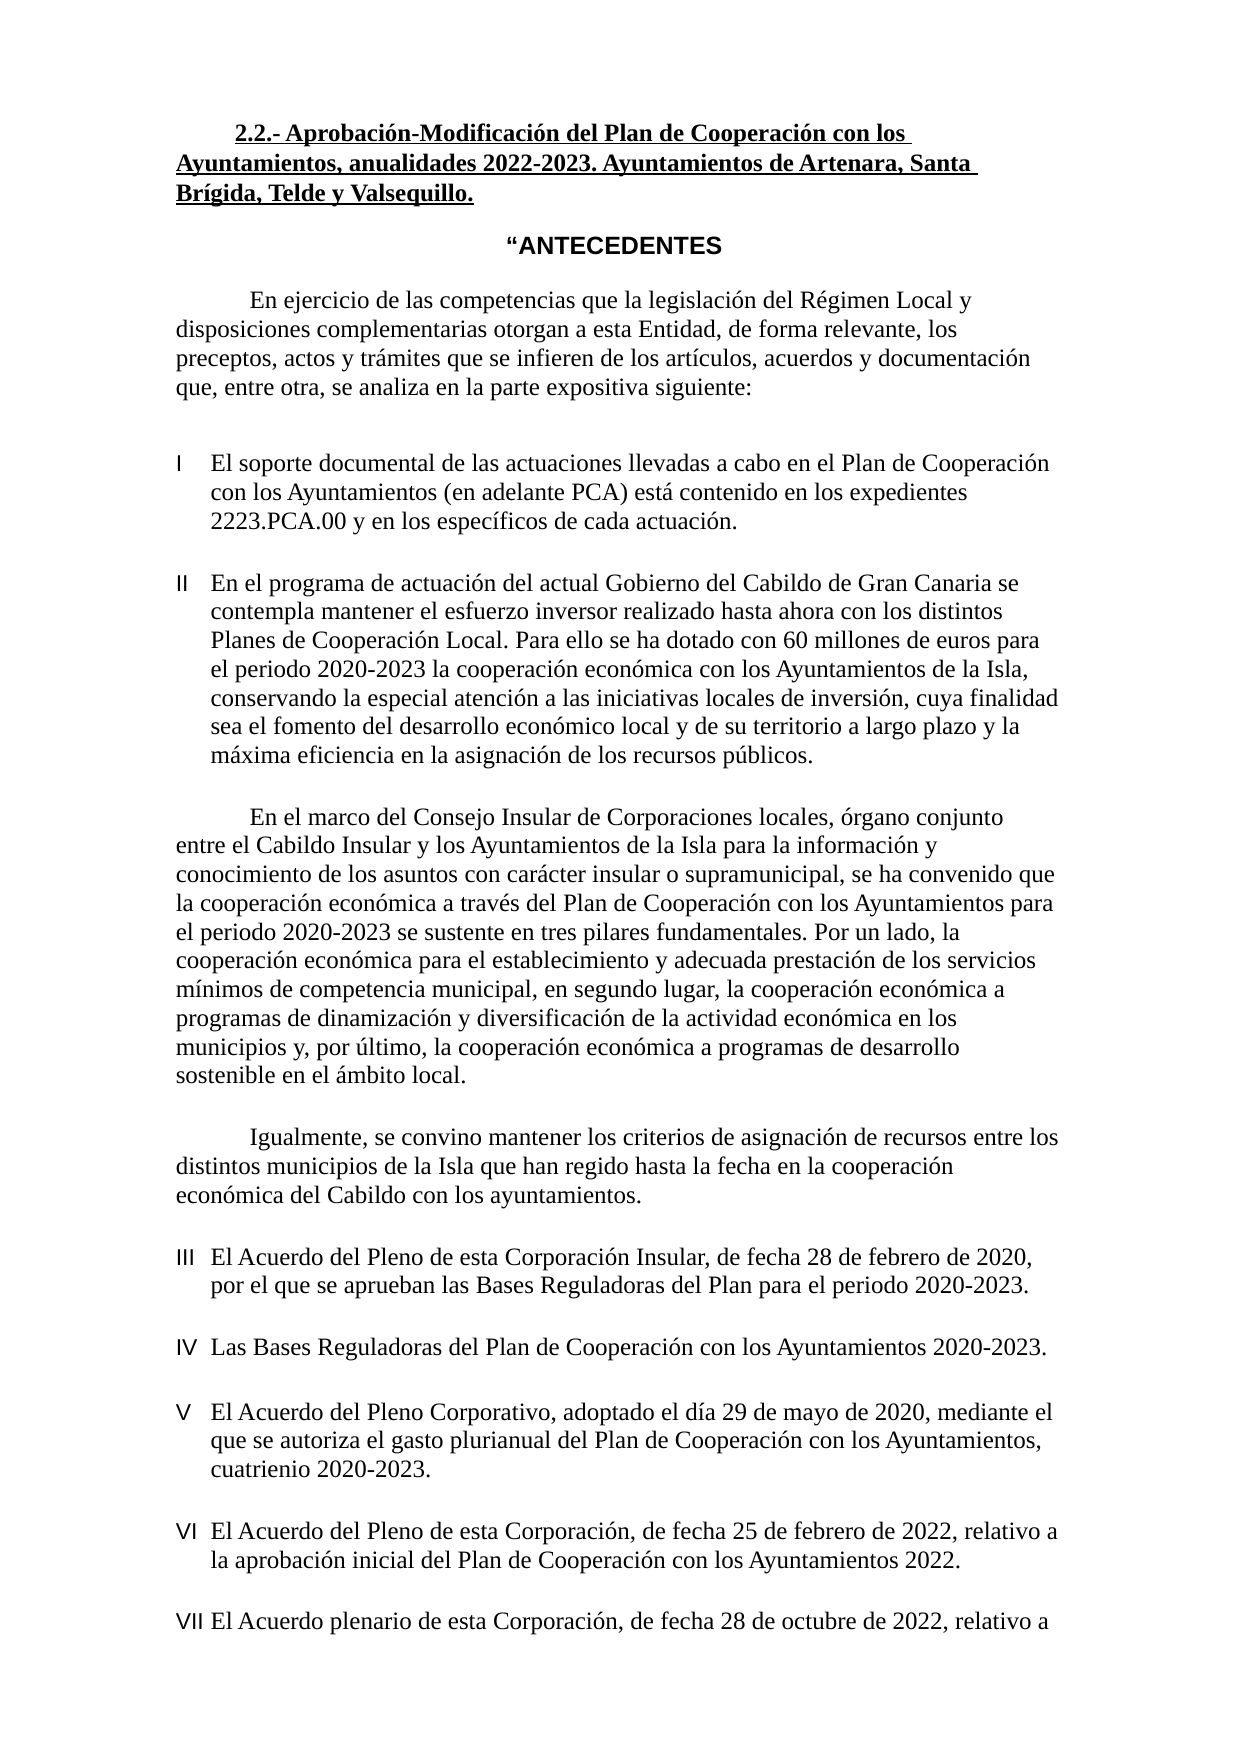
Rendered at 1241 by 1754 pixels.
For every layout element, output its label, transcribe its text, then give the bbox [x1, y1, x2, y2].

text En el marco del Consejo Insular de Corporaciones locales, órgano conjunto entre el Cabildo Insular y los Ayuntamientos de la Isla para la información y conocimiento de los asuntos con carácter insular o supramunicipal, se ha convenido que la cooperación económica a través del Plan de Cooperación con los Ayuntamientos para el periodo 2020-2023 se sustente en tres pilares fundamentales. Por un lado, la cooperación económica para el establecimiento y adecuada prestación de los servicios mínimos de competencia municipal, en segundo lugar, la cooperación económica a programas de dinamización y diversificación de la actividad económica en los municipios y, por último, la cooperación económica a programas de desarrollo sostenible en el ámbito local. [176, 802, 1059, 1089]
list El Acuerdo del Pleno Corporativo, adoptado el día 29 de mayo de 2020, mediante el que se autoriza el gasto plurianual del Plan de Cooperación con los Ayuntamientos, cuatrienio 2020-2023. [176, 1397, 1059, 1483]
list El Acuerdo plenario de esta Corporación, de fecha 28 de octubre de 2022, relativo a [176, 1606, 1059, 1635]
text 2.2.- Aprobación-Modificación del Plan de Cooperación con los Ayuntamientos, anualidades 2022-2023. Ayuntamientos de Artenara, Santa Brígida, Telde y Valsequillo. [176, 118, 1059, 207]
list En el programa de actuación del actual Gobierno del Cabildo de Gran Canaria se contempla mantener el esfuerzo inversor realizado hasta ahora con los distintos Planes de Cooperación Local. Para ello se ha dotado con 60 millones de euros para el periodo 2020-2023 la cooperación económica con los Ayuntamientos de la Isla, conservando la especial atención a las iniciativas locales de inversión, cuya finalidad sea el fomento del desarrollo económico local y de su territorio a largo plazo y la máxima eficiencia en la asignación de los recursos públicos. [176, 568, 1059, 769]
list El Acuerdo del Pleno de esta Corporación, de fecha 25 de febrero de 2022, relativo a la aprobación inicial del Plan de Cooperación con los Ayuntamientos 2022. [176, 1516, 1059, 1573]
list El Acuerdo del Pleno de esta Corporación Insular, de fecha 28 de febrero de 2020, por el que se aprueban las Bases Reguladoras del Plan para el periodo 2020-2023. [176, 1242, 1059, 1299]
subtitle “ANTECEDENTES [187, 231, 1048, 260]
list Las Bases Reguladoras del Plan de Cooperación con los Ayuntamientos 2020-2023. [176, 1332, 1059, 1361]
list El soporte documental de las actuaciones llevadas a cabo en el Plan de Cooperación con los Ayuntamientos (en adelante PCA) está contenido en los expedientes 2223.PCA.00 y en los específicos de cada actuación. [176, 448, 1059, 534]
text Igualmente, se convino mantener los criterios de asignación de recursos entre los distintos municipios de la Isla que han regido hasta la fecha en la cooperación económica del Cabildo con los ayuntamientos. [176, 1122, 1059, 1209]
text En ejercicio de las competencias que la legislación del Régimen Local y disposiciones complementarias otorgan a esta Entidad, de forma relevante, los preceptos, actos y trámites que se infieren de los artículos, acuerdos y documentación que, entre otra, se analiza en la parte expositiva siguiente: [176, 285, 1059, 400]
